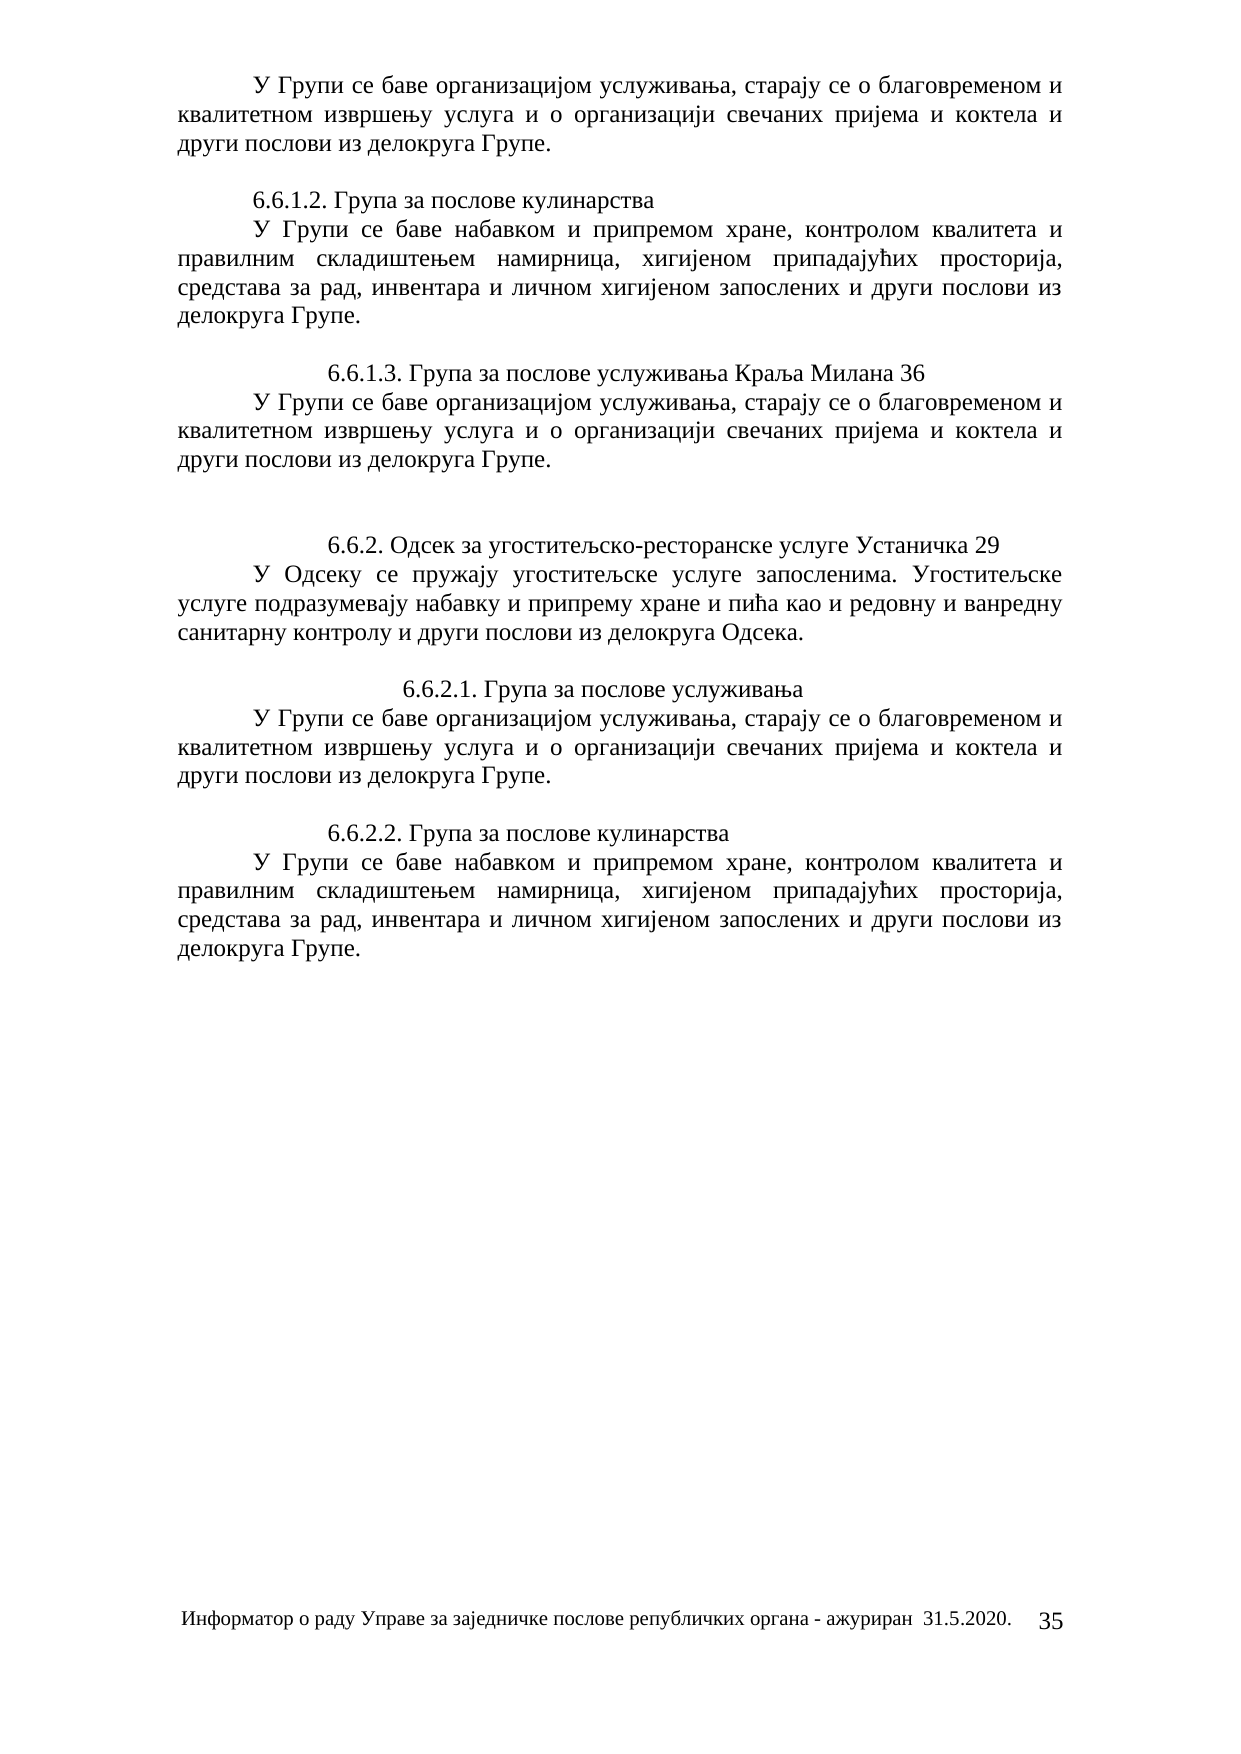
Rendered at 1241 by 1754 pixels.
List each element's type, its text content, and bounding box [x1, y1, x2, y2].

text У Групи се баве организацијом услуживања, старају се о благовременом и квалитетном извршењу услуга и о организацији свечаних пријема и коктела и други послови из делокруга Групе. [177, 70, 1063, 157]
text 6.6.2. Одсек за угоститељско-ресторанске услуге Устаничка 29 [177, 530, 1063, 559]
text 6.6.2.1. Група за послове услуживања [177, 674, 1063, 703]
text 6.6.2.2. Група за послове кулинарства [177, 818, 1063, 847]
text 6.6.1.2. Група за послове кулинарства [177, 185, 1063, 214]
text У Групи се баве организацијом услуживања, старају се о благовременом и квалитетном извршењу услуга и о организацији свечаних пријема и коктела и други послови из делокруга Групе. [177, 387, 1063, 473]
text У Одсеку се пружају угоститељске услуге запосленима. Угоститељске услуге подразумевају набавку и припрему хране и пића као и редовну и ванредну санитарну контролу и други послови из делокруга Одсека. [177, 559, 1063, 645]
text 6.6.1.3. Група за послове услуживања Краља Милана 36 [177, 358, 1063, 387]
text У Групи се баве набавком и припремом хране, контролом квалитета и правилним складиштењем намирница, хигијеном припадајућих просторија, средстава за рад, инвентара и личном хигијеном запослених и други послови из делокруга Групе. [177, 847, 1063, 962]
text У Групи се баве организацијом услуживања, старају се о благовременом и квалитетном извршењу услуга и о организацији свечаних пријема и коктела и други послови из делокруга Групе. [177, 703, 1063, 789]
text У Групи се баве набавком и припремом хране, контролом квалитета и правилним складиштењем намирница, хигијеном припадајућих просторија, средстава за рад, инвентара и личном хигијеном запослених и други послови из делокруга Групе. [177, 214, 1063, 329]
